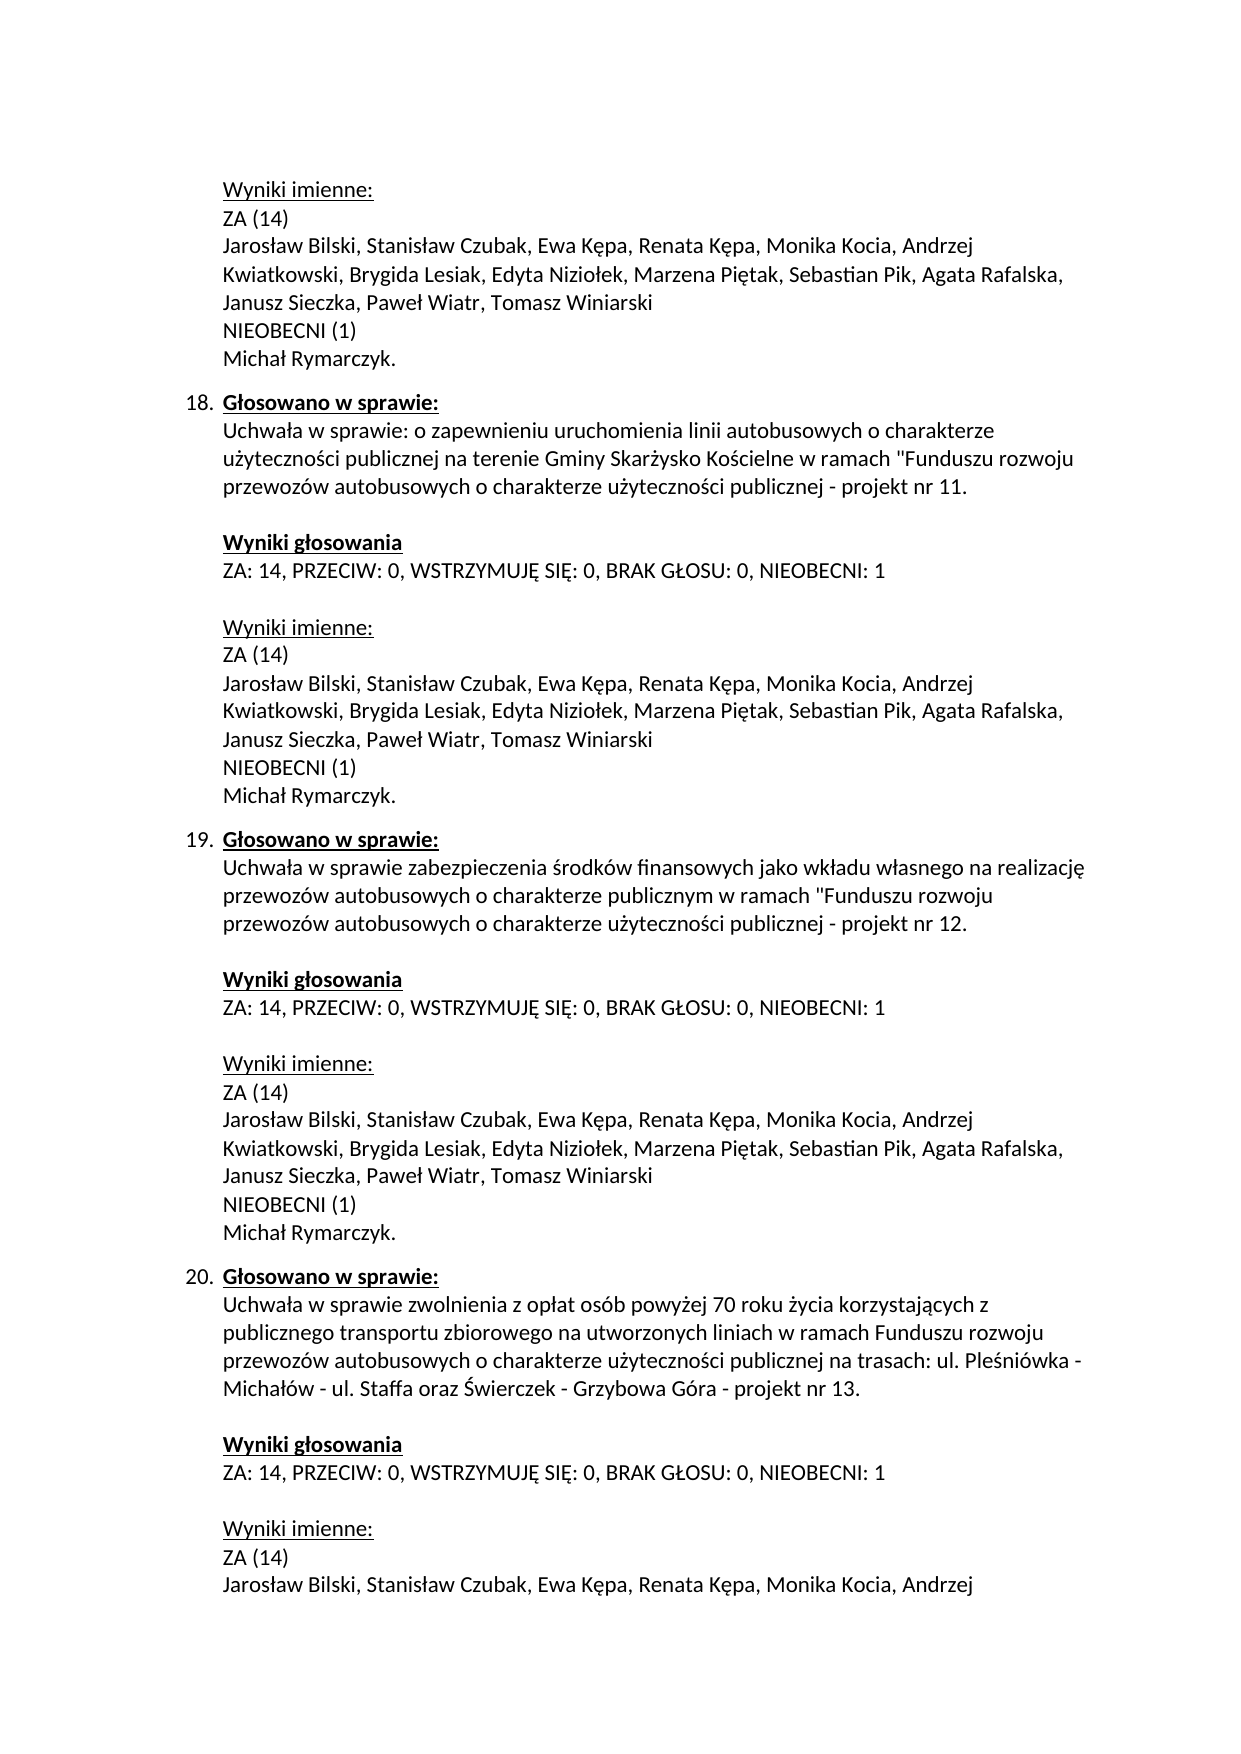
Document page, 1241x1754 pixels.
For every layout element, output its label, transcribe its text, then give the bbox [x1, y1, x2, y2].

list Głosowano w sprawie: Uchwała w sprawie: o zapewnieniu uruchomienia linii autobusowych o charakterze użyteczności publicznej na terenie Gminy Skarżysko Kościelne w ramach "Funduszu rozwoju przewozów autobusowych o charakterze użyteczności publicznej - projekt nr 11. Wyniki głosowania ZA: 14, PRZECIW: 0, WSTRZYMUJĘ SIĘ: 0, BRAK GŁOSU: 0, NIEOBECNI: 1 Wyniki imienne: ZA (14) Jarosław Bilski, Stanisław Czubak, Ewa Kępa, Renata Kępa, Monika Kocia, Andrzej Kwiatkowski, Brygida Lesiak, Edyta Niziołek, Marzena Piętak, Sebastian Pik, Agata Rafalska, Janusz Sieczka, Paweł Wiatr, Tomasz Winiarski NIEOBECNI (1) Michał Rymarczyk. [185, 388, 1093, 809]
list Wyniki imienne: ZA (14) Jarosław Bilski, Stanisław Czubak, Ewa Kępa, Renata Kępa, Monika Kocia, Andrzej Kwiatkowski, Brygida Lesiak, Edyta Niziołek, Marzena Piętak, Sebastian Pik, Agata Rafalska, Janusz Sieczka, Paweł Wiatr, Tomasz Winiarski NIEOBECNI (1) Michał Rymarczyk. [185, 148, 1093, 372]
list Głosowano w sprawie: Uchwała w sprawie zabezpieczenia środków finansowych jako wkładu własnego na realizację przewozów autobusowych o charakterze publicznym w ramach "Funduszu rozwoju przewozów autobusowych o charakterze użyteczności publicznej - projekt nr 12. Wyniki głosowania ZA: 14, PRZECIW: 0, WSTRZYMUJĘ SIĘ: 0, BRAK GŁOSU: 0, NIEOBECNI: 1 Wyniki imienne: ZA (14) Jarosław Bilski, Stanisław Czubak, Ewa Kępa, Renata Kępa, Monika Kocia, Andrzej Kwiatkowski, Brygida Lesiak, Edyta Niziołek, Marzena Piętak, Sebastian Pik, Agata Rafalska, Janusz Sieczka, Paweł Wiatr, Tomasz Winiarski NIEOBECNI (1) Michał Rymarczyk. [185, 825, 1093, 1246]
list Głosowano w sprawie: Uchwała w sprawie zwolnienia z opłat osób powyżej 70 roku życia korzystających z publicznego transportu zbiorowego na utworzonych liniach w ramach Funduszu rozwoju przewozów autobusowych o charakterze użyteczności publicznej na trasach: ul. Pleśniówka - Michałów - ul. Staffa oraz Świerczek - Grzybowa Góra - projekt nr 13. Wyniki głosowania ZA: 14, PRZECIW: 0, WSTRZYMUJĘ SIĘ: 0, BRAK GŁOSU: 0, NIEOBECNI: 1 Wyniki imienne: ZA (14) Jarosław Bilski, Stanisław Czubak, Ewa Kępa, Renata Kępa, Monika Kocia, Andrzej [185, 1262, 1093, 1599]
